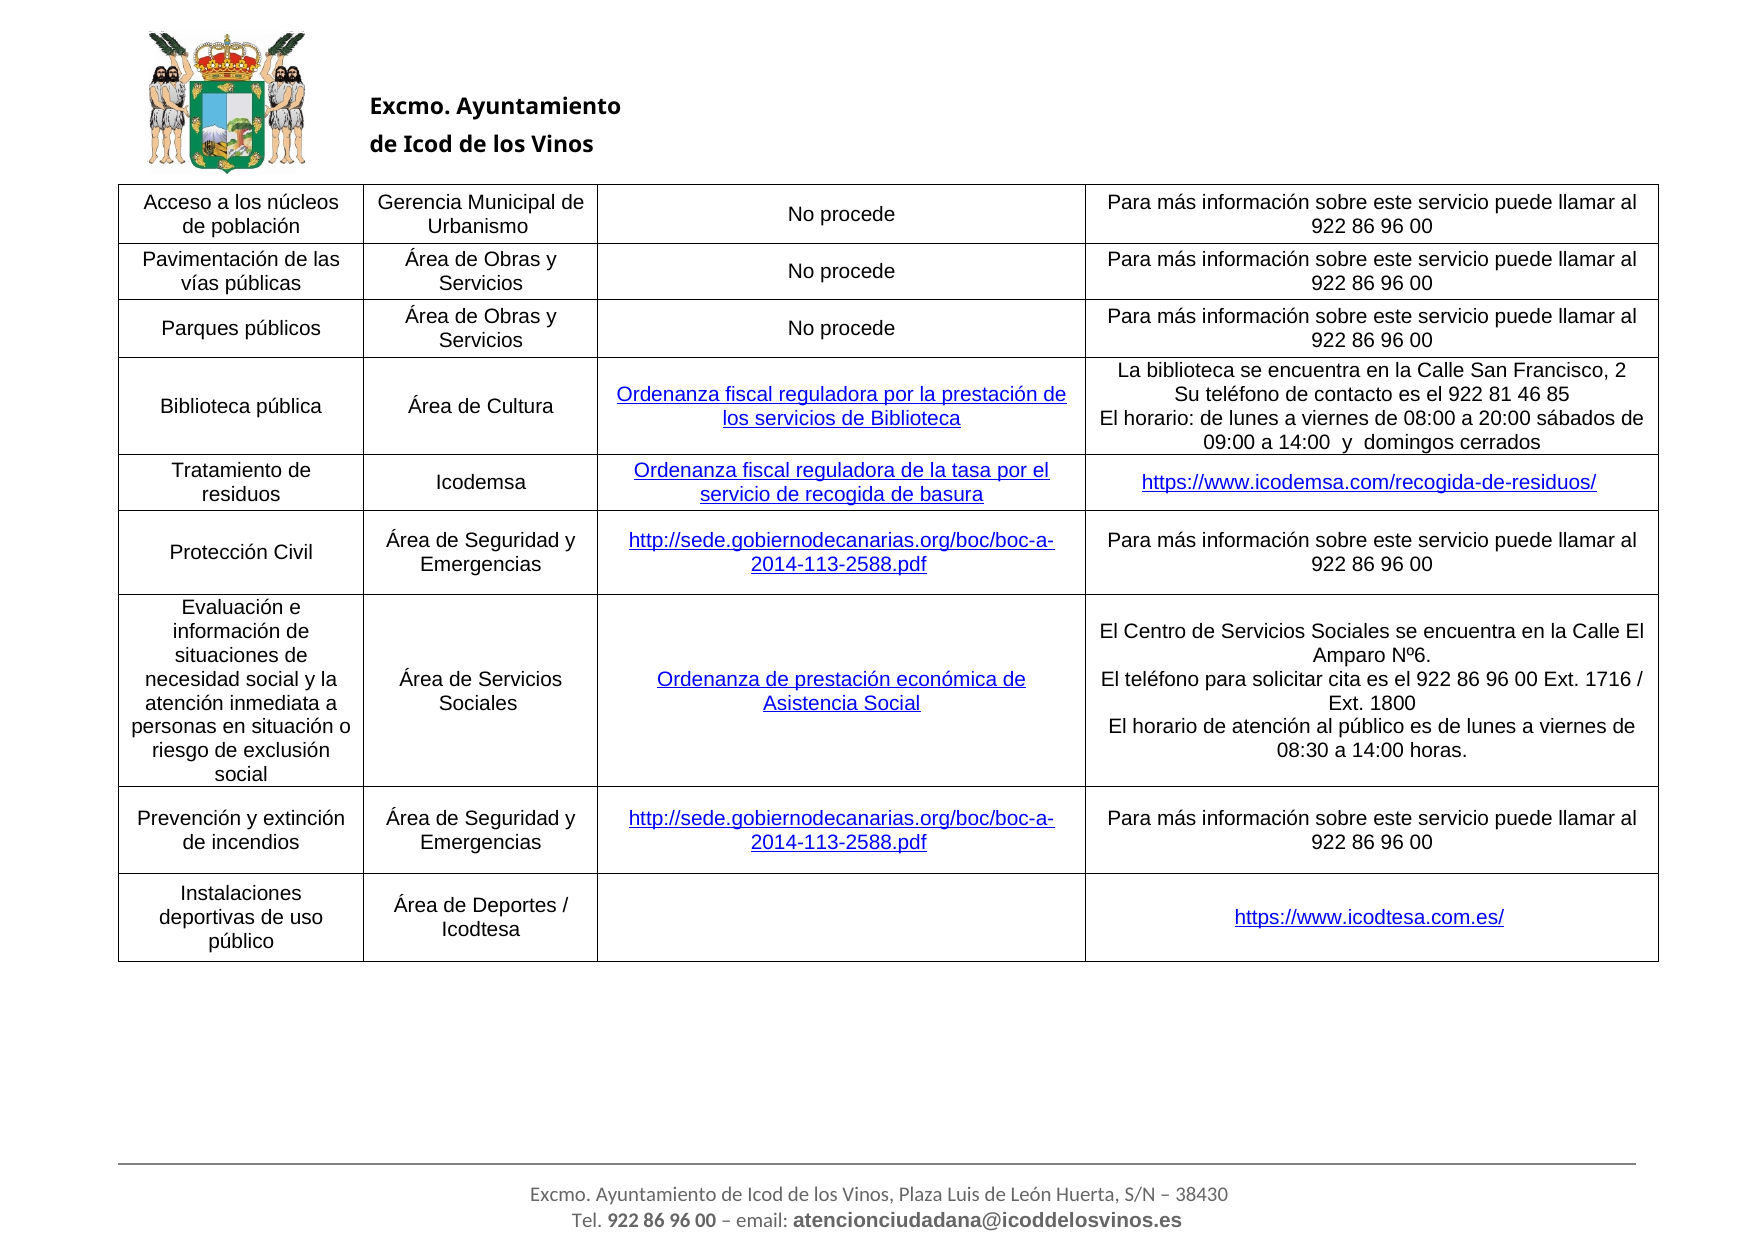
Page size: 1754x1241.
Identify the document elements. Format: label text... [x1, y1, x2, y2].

picture [149, 33, 305, 174]
table_cell Para más información sobre este servicio puede llamar al 922 86 96 00 [1086, 300, 1658, 357]
table_cell Área de Obras y Servicios [364, 300, 597, 357]
table_cell Para más información sobre este servicio puede llamar al 922 86 96 00 [1086, 511, 1658, 593]
table_cell Tratamiento de residuos [119, 455, 363, 509]
table_cell Para más información sobre este servicio puede llamar al 922 86 96 00 [1086, 244, 1658, 298]
table_cell Área de Deportes / Icodtesa [364, 874, 597, 961]
table_cell Área de Seguridad y Emergencias [364, 511, 597, 593]
table_cell Parques públicos [119, 300, 363, 357]
table_cell Área de Servicios Sociales [364, 595, 597, 786]
table_cell Área de Obras y Servicios [364, 244, 597, 298]
table_cell Área de Seguridad y Emergencias [364, 787, 597, 872]
table_cell [598, 874, 1085, 961]
table_cell Área de Cultura [364, 358, 597, 453]
table_cell Para más información sobre este servicio puede llamar al 922 86 96 00 [1086, 787, 1658, 872]
table_cell Biblioteca pública [119, 358, 363, 453]
table_cell Evaluación e información de situaciones de necesidad social y la atención inmediata a personas en situación o riesgo de exclusión social [119, 595, 363, 786]
table_cell https://www.icodemsa.com/recogida-de-residuos/ [1086, 455, 1658, 509]
table_cell No procede [598, 185, 1085, 242]
table_cell http://sede.gobiernodecanarias.org/boc/boc-a-2014-113-2588.pdf [598, 511, 1085, 593]
table_cell http://sede.gobiernodecanarias.org/boc/boc-a-2014-113-2588.pdf [598, 787, 1085, 872]
table_cell Gerencia Municipal de Urbanismo [364, 185, 597, 242]
table_cell Instalaciones deportivas de uso público [119, 874, 363, 961]
table_cell Icodemsa [364, 455, 597, 509]
table_cell Pavimentación de las vías públicas [119, 244, 363, 298]
table_cell Acceso a los núcleos de población [119, 185, 363, 242]
table_cell https://www.icodtesa.com.es/ [1086, 874, 1658, 961]
table_cell No procede [598, 300, 1085, 357]
table_cell El Centro de Servicios Sociales se encuentra en la Calle El Amparo Nº6. El teléfono para solicitar cita es el 922 86 96 00 Ext. 1716 / Ext. 1800 El horario de atención al público es de lunes a viernes de 08:30 a 14:00 horas. [1086, 595, 1658, 786]
table_cell Prevención y extinción de incendios [119, 787, 363, 872]
table_cell Para más información sobre este servicio puede llamar al 922 86 96 00 [1086, 185, 1658, 242]
table_cell Ordenanza de prestación económica de Asistencia Social [598, 595, 1085, 786]
table_cell Ordenanza fiscal reguladora de la tasa por el servicio de recogida de basura [598, 455, 1085, 509]
table_cell No procede [598, 244, 1085, 298]
table_cell Protección Civil [119, 511, 363, 593]
table_cell Ordenanza fiscal reguladora por la prestación de los servicios de Biblioteca [598, 358, 1085, 453]
table_cell La biblioteca se encuentra en la Calle San Francisco, 2 Su teléfono de contacto es el 922 81 46 85 El horario: de lunes a viernes de 08:00 a 20:00 sábados de 09:00 a 14:00 y domingos cerrados [1086, 358, 1658, 453]
